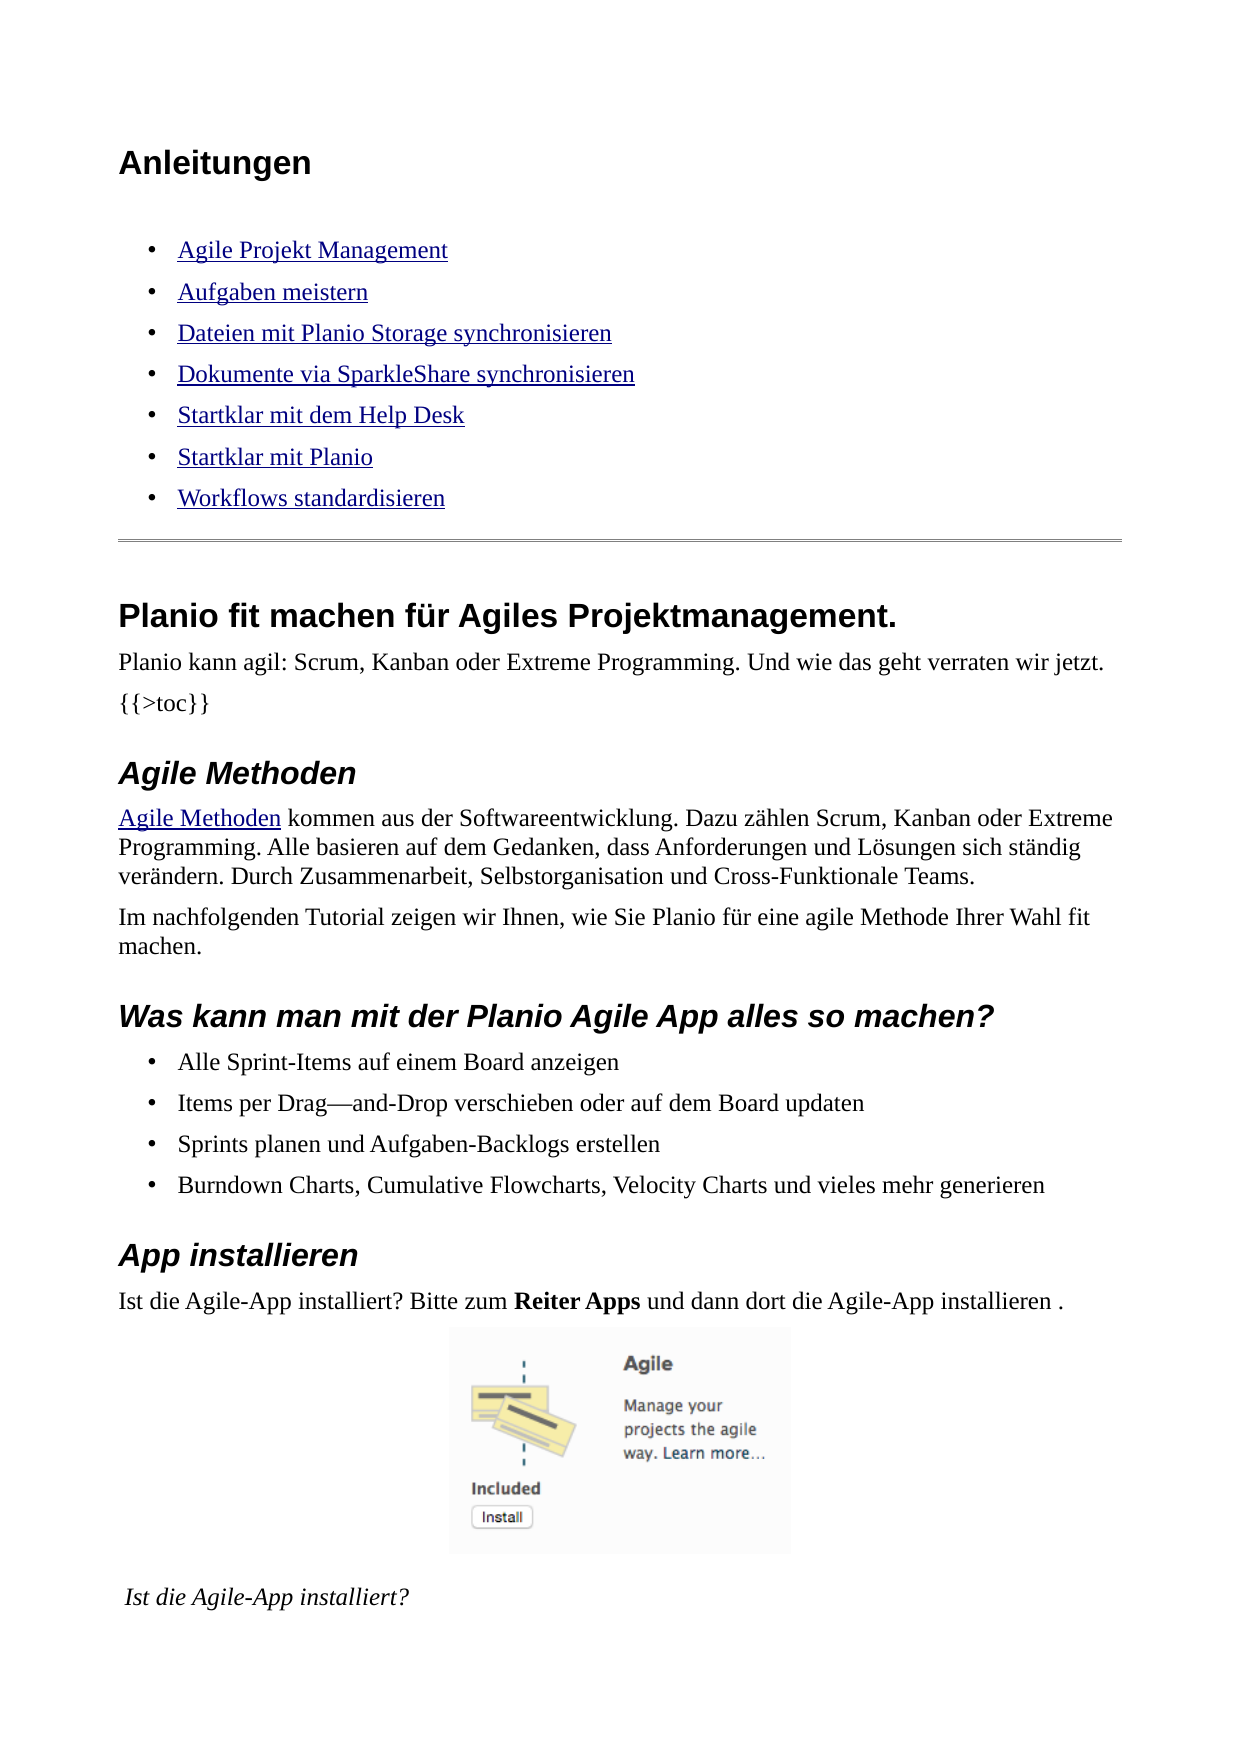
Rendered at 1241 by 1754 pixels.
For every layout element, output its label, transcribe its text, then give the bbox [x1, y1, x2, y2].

text Im nachfolgenden Tutorial zeigen wir Ihnen, wie Sie Planio für eine agile Methode Ihrer Wahl fit machen. [118, 902, 1122, 960]
text Planio kann agil: Scrum, Kanban oder Extreme Programming. Und wie das geht verraten wir jetzt. [118, 647, 1122, 675]
subtitle Planio fit machen für Agiles Projektmanagement. [118, 595, 1122, 634]
subtitle Was kann man mit der Planio Agile App alles so machen? [118, 997, 1122, 1034]
list Alle Sprint-Items auf einem Board anzeigen [148, 1047, 1122, 1075]
subtitle App installieren [118, 1237, 1122, 1273]
list Dokumente via SparkleShare synchronisieren [148, 359, 1122, 388]
list Workflows standardisieren [148, 483, 1122, 512]
list Startklar mit Planio [148, 442, 1122, 471]
subtitle Anleitungen [118, 143, 1122, 182]
list Sprints planen und Aufgaben-Backlogs erstellen [148, 1129, 1122, 1158]
list Startklar mit dem Help Desk [148, 401, 1122, 429]
list Dateien mit Planio Storage synchronisieren [148, 318, 1122, 347]
text {{>toc}} [118, 688, 1122, 717]
text Ist die Agile-App installiert? Bitte zum Reiter Apps und dann dort die Agile-App installieren . [118, 1286, 1122, 1315]
text Agile Methoden kommen aus der Softwareentwicklung. Dazu zählen Scrum, Kanban oder Extreme Programming. Alle basieren auf dem Gedanken, dass Anforderungen und Lösungen sich ständig verändern. Durch Zusammenarbeit, Selbstorganisation und Cross-Funktionale Teams. [118, 803, 1122, 890]
list Aufgaben meistern [148, 277, 1122, 306]
subtitle Agile Methoden [118, 754, 1122, 791]
list Items per Drag—and-Drop verschieben oder auf dem Board updaten [148, 1088, 1122, 1117]
picture [449, 1327, 792, 1554]
list Agile Projekt Management [148, 236, 1122, 264]
text Ist die Agile-App installiert? [118, 1327, 1122, 1611]
list Burndown Charts, Cumulative Flowcharts, Velocity Charts und vieles mehr generieren [148, 1170, 1122, 1199]
